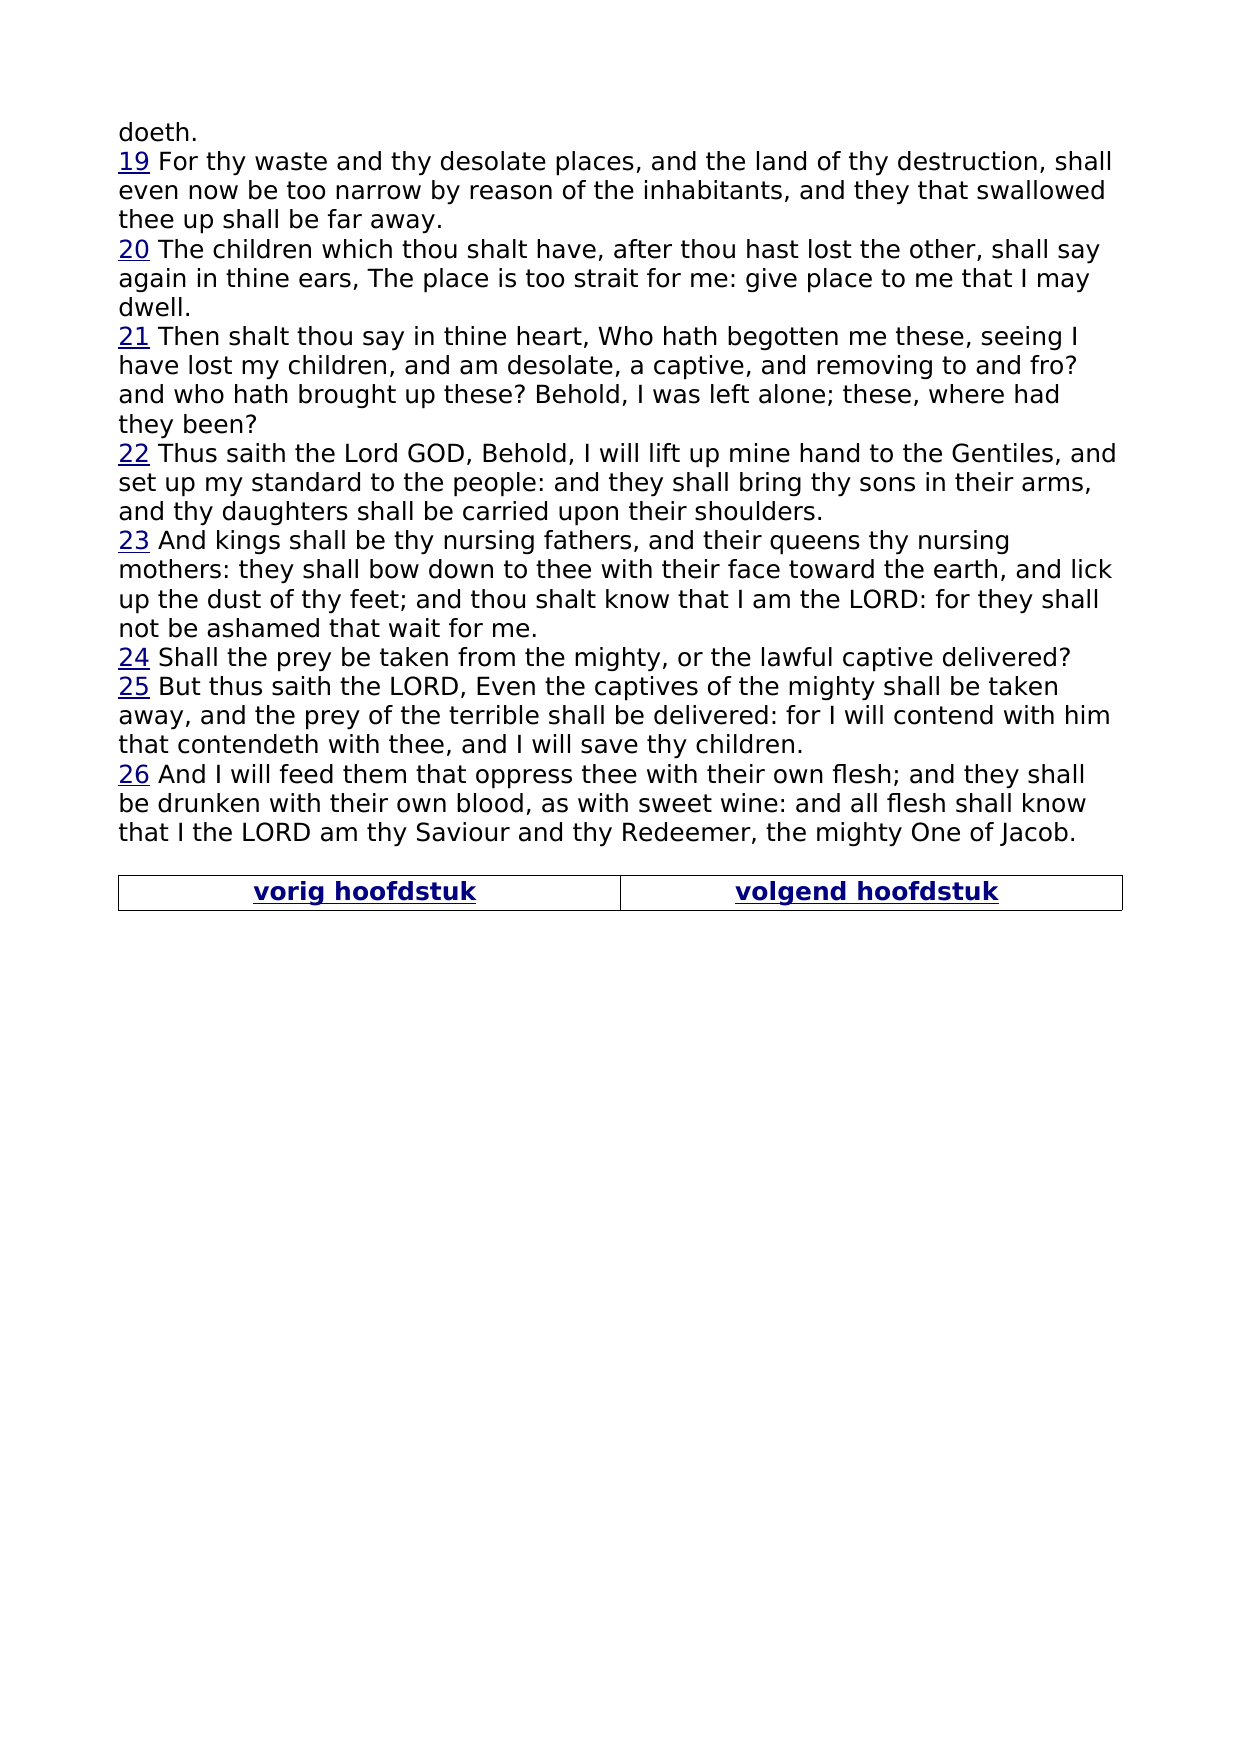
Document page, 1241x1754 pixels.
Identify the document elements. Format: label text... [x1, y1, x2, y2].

table_header volgend hoofdstuk [621, 876, 1122, 910]
text doeth. 19 For thy waste and thy desolate places, and the land of thy destruction, shall even now be too narrow by reason of the inhabitants, and they that swallowed thee up shall be far away. 20 The children which thou shalt have, after thou hast lost the other, shall say again in thine ears, The place is too strait for me: give place to me that I may dwell. 21 Then shalt thou say in thine heart, Who hath begotten me these, seeing I have lost my children, and am desolate, a captive, and removing to and fro? and who hath brought up these? Behold, I was left alone; these, where had they been? 22 Thus saith the Lord GOD, Behold, I will lift up mine hand to the Gentiles, and set up my standard to the people: and they shall bring thy sons in their arms, and thy daughters shall be carried upon their shoulders. 23 And kings shall be thy nursing fathers, and their queens thy nursing mothers: they shall bow down to thee with their face toward the earth, and lick up the dust of thy feet; and thou shalt know that I am the LORD: for they shall not be ashamed that wait for me. 24 Shall the prey be taken from the mighty, or the lawful captive delivered? 25 But thus saith the LORD, Even the captives of the mighty shall be taken away, and the prey of the terrible shall be delivered: for I will contend with him that contendeth with thee, and I will save thy children. 26 And I will feed them that oppress thee with their own flesh; and they shall be drunken with their own blood, as with sweet wine: and all flesh shall know that I the LORD am thy Saviour and thy Redeemer, the mighty One of Jacob. [118, 118, 1122, 847]
table_header vorig hoofdstuk [119, 876, 620, 910]
